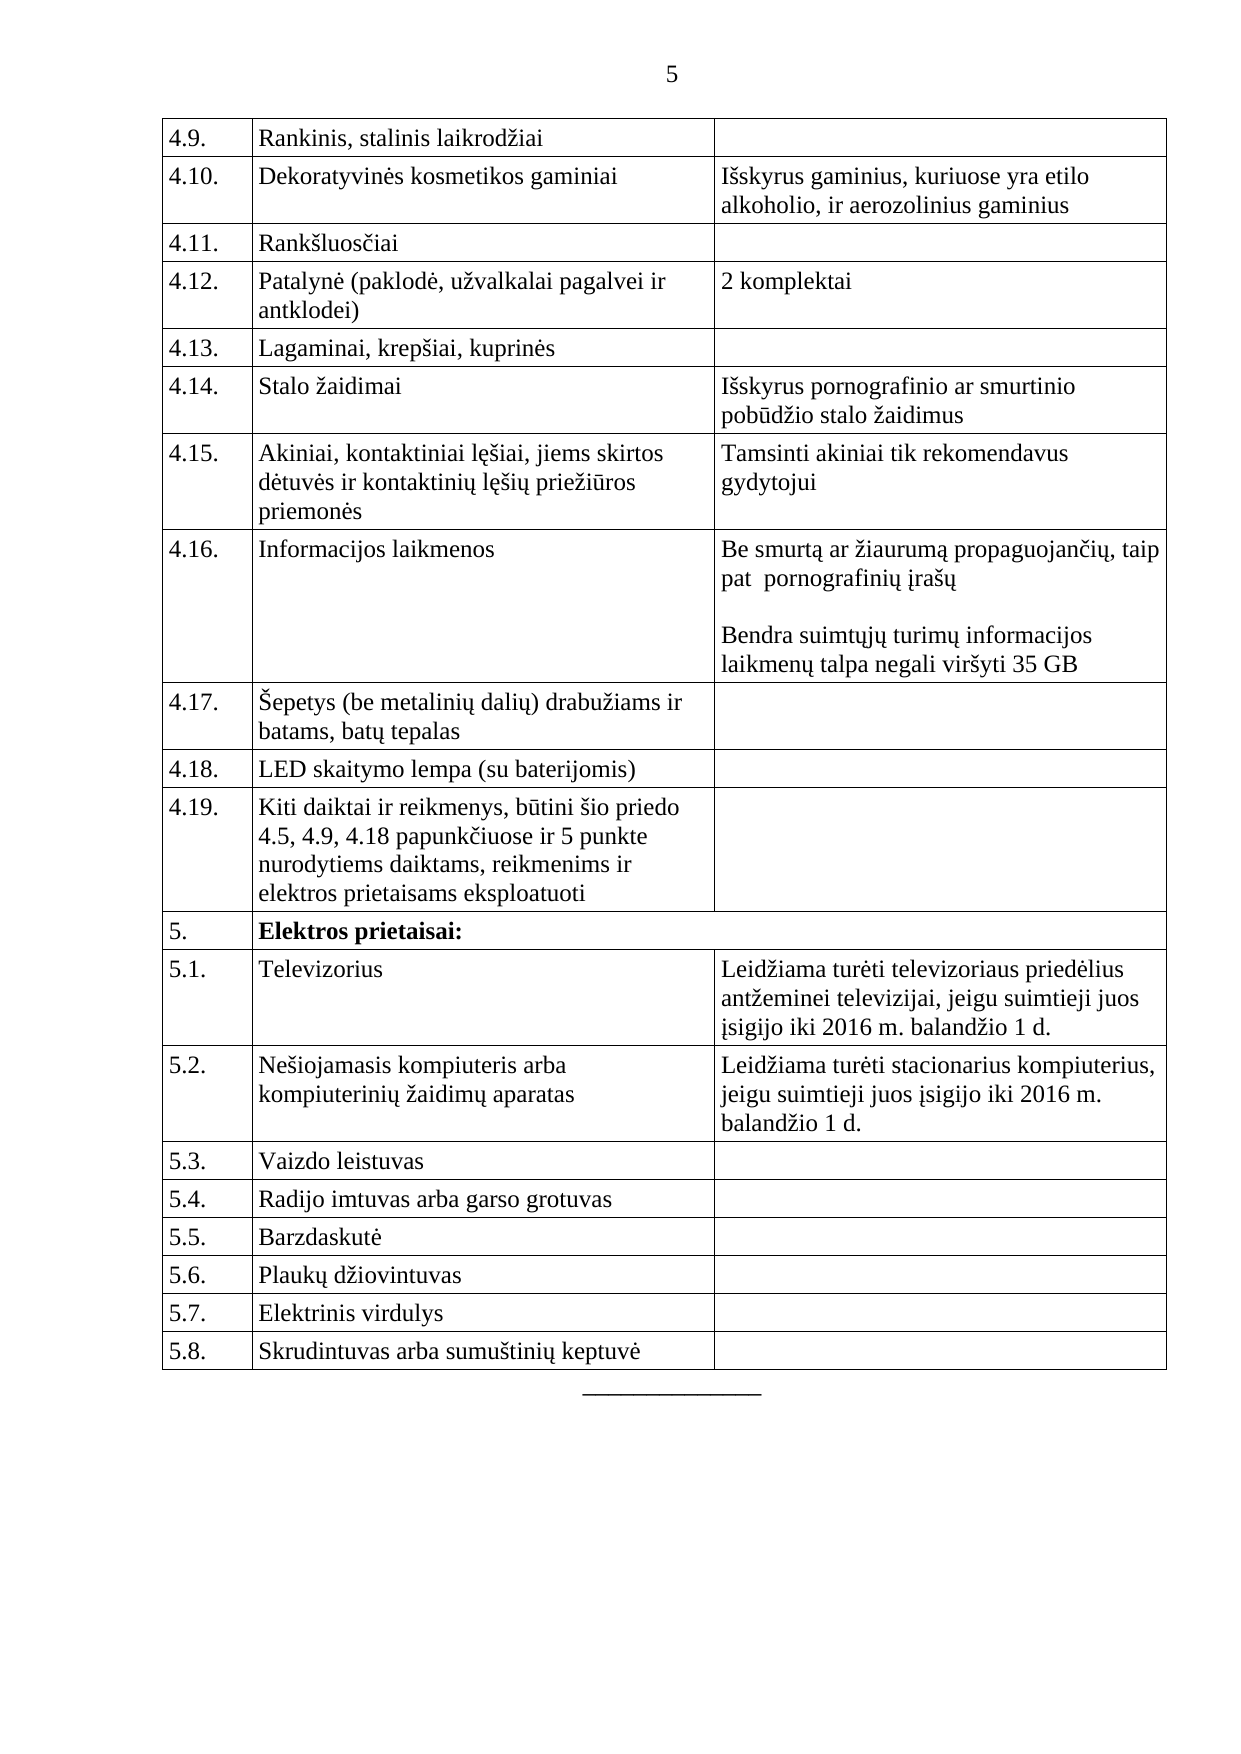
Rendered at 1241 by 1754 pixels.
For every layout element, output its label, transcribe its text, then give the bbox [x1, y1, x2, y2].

table_cell Be smurtą ar žiaurumą propaguojančių, taip pat pornografinių įrašų Bendra suimtųjų turimų informacijos laikmenų talpa negali viršyti 35 GB [715, 530, 1166, 682]
table_cell 4.16. [163, 530, 252, 682]
table_cell Patalynė (paklodė, užvalkalai pagalvei ir antklodei) [253, 262, 714, 328]
table_cell Skrudintuvas arba sumuštinių keptuvė [253, 1332, 714, 1369]
table_cell [715, 224, 1166, 261]
table_cell Leidžiama turėti televizoriaus priedėlius antžeminei televizijai, jeigu suimtieji juos įsigijo iki 2016 m. balandžio 1 d. [715, 950, 1166, 1045]
table_cell [715, 750, 1166, 787]
table_cell 4.13. [163, 329, 252, 366]
table_cell Šepetys (be metalinių dalių) drabužiams ir batams, batų tepalas [253, 683, 714, 749]
table_cell Leidžiama turėti stacionarius kompiuterius, jeigu suimtieji juos įsigijo iki 2016 m. balandžio 1 d. [715, 1046, 1166, 1141]
table_cell Plaukų džiovintuvas [253, 1256, 714, 1293]
table_cell [715, 1142, 1166, 1179]
table_cell Kiti daiktai ir reikmenys, būtini šio priedo 4.5, 4.9, 4.18 papunkčiuose ir 5 punkte nurodytiems daiktams, reikmenims ir elektros prietaisams eksploatuoti [253, 788, 714, 911]
table_cell [715, 119, 1166, 156]
table_cell Dekoratyvinės kosmetikos gaminiai [253, 157, 714, 223]
table_cell 2 komplektai [715, 262, 1166, 328]
table_cell [715, 329, 1166, 366]
table_cell Rankšluosčiai [253, 224, 714, 261]
table_cell Informacijos laikmenos [253, 530, 714, 682]
table_cell 4.9. [163, 119, 252, 156]
table_cell [715, 683, 1166, 749]
table_cell Elektrinis virdulys [253, 1294, 714, 1331]
table_cell 5.5. [163, 1218, 252, 1255]
table_cell 4.12. [163, 262, 252, 328]
table_cell 4.18. [163, 750, 252, 787]
table_cell 5.8. [163, 1332, 252, 1369]
table_cell Vaizdo leistuvas [253, 1142, 714, 1179]
table_cell Akiniai, kontaktiniai lęšiai, jiems skirtos dėtuvės ir kontaktinių lęšių priežiūros priemonės [253, 434, 714, 529]
table_cell 5.2. [163, 1046, 252, 1141]
table_cell Barzdaskutė [253, 1218, 714, 1255]
table_cell [715, 1180, 1166, 1217]
table_cell [715, 1332, 1166, 1369]
table_cell Televizorius [253, 950, 714, 1045]
table_cell 4.11. [163, 224, 252, 261]
table_cell Lagaminai, krepšiai, kuprinės [253, 329, 714, 366]
table_cell Radijo imtuvas arba garso grotuvas [253, 1180, 714, 1217]
table_cell 4.10. [163, 157, 252, 223]
table_cell [715, 1218, 1166, 1255]
table_cell 4.19. [163, 788, 252, 911]
table_cell 5.3. [163, 1142, 252, 1179]
text ______________ [162, 1370, 1181, 1397]
table_cell [715, 1294, 1166, 1331]
table_cell 5. [163, 912, 252, 949]
table_cell [715, 788, 1166, 911]
table_cell 4.17. [163, 683, 252, 749]
table_cell 5.7. [163, 1294, 252, 1331]
table_cell 4.15. [163, 434, 252, 529]
table_cell Stalo žaidimai [253, 367, 714, 433]
table_cell LED skaitymo lempa (su baterijomis) [253, 750, 714, 787]
table_cell 5.4. [163, 1180, 252, 1217]
table_cell Tamsinti akiniai tik rekomendavus gydytojui [715, 434, 1166, 529]
table_cell Rankinis, stalinis laikrodžiai [253, 119, 714, 156]
table_cell 5.1. [163, 950, 252, 1045]
table_cell 5.6. [163, 1256, 252, 1293]
table_cell 4.14. [163, 367, 252, 433]
table_cell [715, 1256, 1166, 1293]
table_cell Elektros prietaisai: [253, 912, 1166, 949]
table_cell Nešiojamasis kompiuteris arba kompiuterinių žaidimų aparatas [253, 1046, 714, 1141]
table_cell Išskyrus gaminius, kuriuose yra etilo alkoholio, ir aerozolinius gaminius [715, 157, 1166, 223]
table_cell Išskyrus pornografinio ar smurtinio pobūdžio stalo žaidimus [715, 367, 1166, 433]
